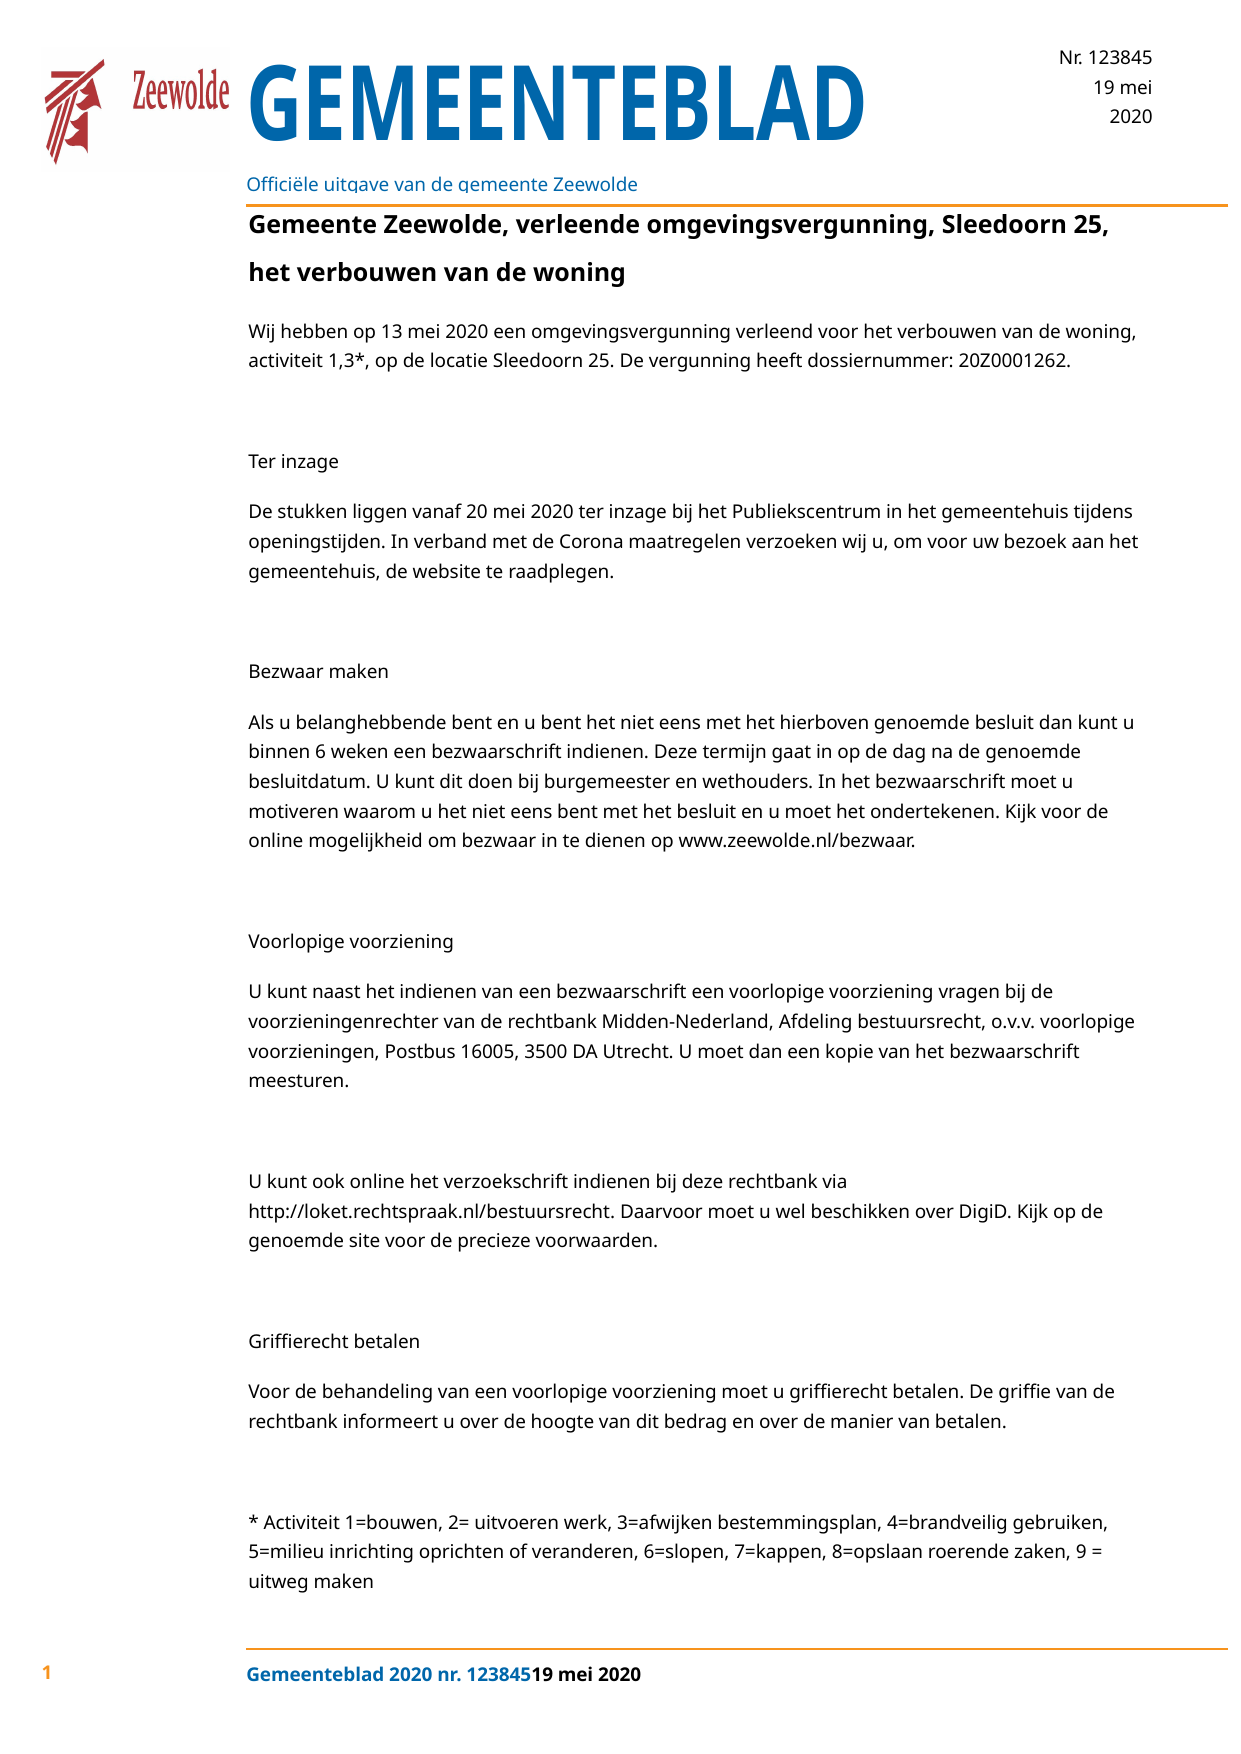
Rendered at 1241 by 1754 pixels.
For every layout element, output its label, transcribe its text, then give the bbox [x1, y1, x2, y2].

text Bezwaar maken [248, 659, 1152, 684]
picture [41, 47, 231, 172]
text De stukken liggen vanaf 20 mei 2020 ter inzage bij het Publiekscentrum in het gemeentehuis tijdens openingstijden. In verband met de Corona maatregelen verzoeken wij u, om voor uw bezoek aan het gemeentehuis, de website te raadplegen. [248, 499, 1152, 584]
text * Activiteit 1=bouwen, 2= uitvoeren werk, 3=afwijken bestemmingsplan, 4=brandveilig gebruiken, 5=milieu inrichting oprichten of veranderen, 6=slopen, 7=kappen, 8=opslaan roerende zaken, 9 = uitweg maken [248, 1509, 1152, 1594]
text Ter inzage [248, 448, 1152, 474]
text Griffierecht betalen [248, 1328, 1152, 1354]
text Als u belanghebbende bent en u bent het niet eens met het hierboven genoemde besluit dan kunt u binnen 6 weken een bezwaarschrift indienen. Deze termijn gaat in op de dag na de genoemde besluitdatum. U kunt dit doen bij burgemeester en wethouders. In het bezwaarschrift moet u motiveren waarom u het niet eens bent met het besluit en u moet het ondertekenen. Kijk voor de online mogelijkheid om bezwaar in te dienen op www.zeewolde.nl/bezwaar. [248, 709, 1152, 853]
text U kunt naast het indienen van een bezwaarschrift een voorlopige voorziening vragen bij de voorzieningenrechter van de rechtbank Midden-Nederland, Afdeling bestuursrecht, o.v.v. voorlopige voorzieningen, Postbus 16005, 3500 DA Utrecht. U moet dan een kopie van het bezwaarschrift meesturen. [248, 979, 1152, 1093]
text Voor de behandeling van een voorlopige voorziening moet u griffierecht betalen. De griffie van de rechtbank informeert u over de hoogte van dit bedrag en over de manier van betalen. [248, 1379, 1152, 1434]
text Wij hebben op 13 mei 2020 een omgevingsvergunning verleend voor het verbouwen van de woning, activiteit 1,3*, op de locatie Sleedoorn 25. De vergunning heeft dossiernummer: 20Z0001262. [248, 318, 1152, 373]
text U kunt ook online het verzoekschrift indienen bij deze rechtbank via http://loket.rechtspraak.nl/bestuursrecht. Daarvoor moet u wel beschikken over DigiD. Kijk op de genoemde site voor de precieze voorwaarden. [248, 1168, 1152, 1253]
text Voorlopige voorziening [248, 928, 1152, 954]
text Gemeente Zeewolde, verleende omgevingsvergunning, Sleedoorn 25, het verbouwen van de woning [248, 207, 1152, 288]
